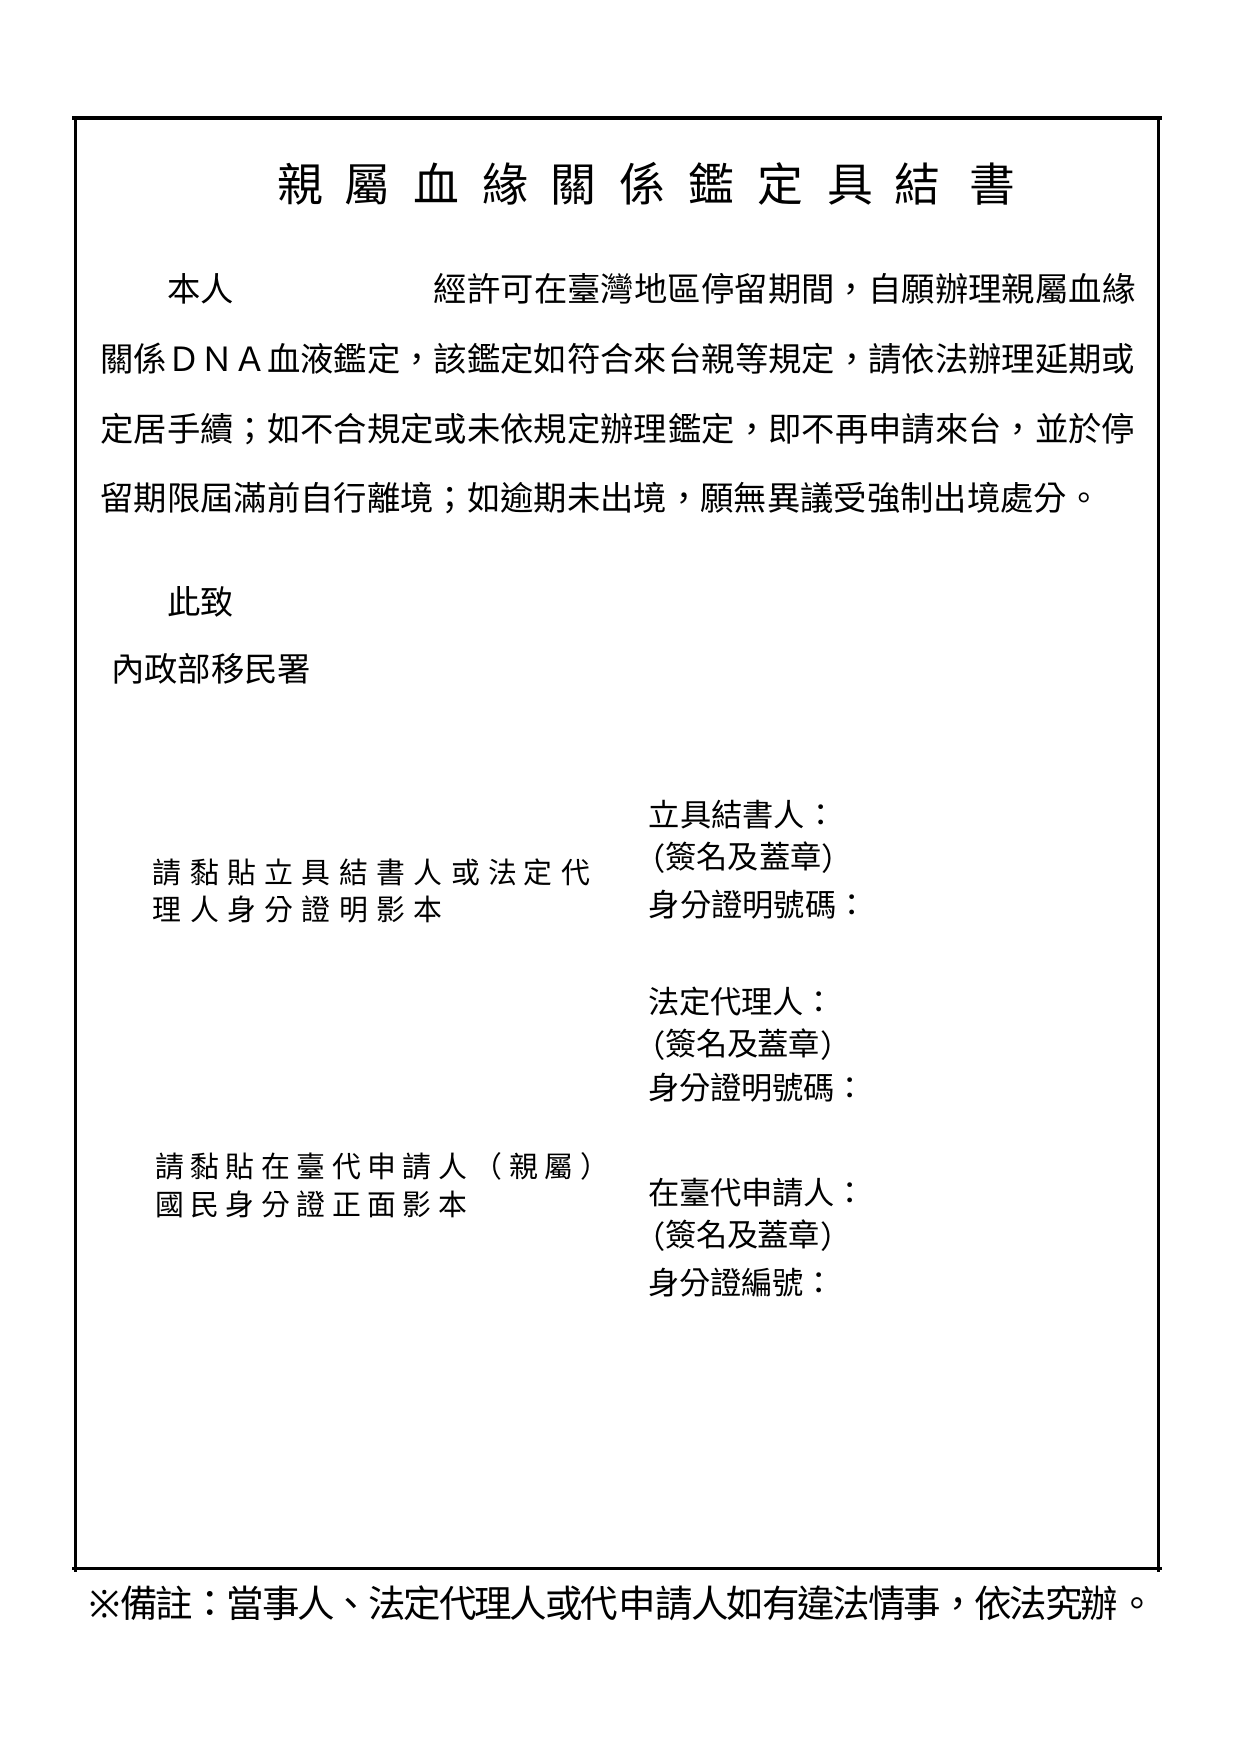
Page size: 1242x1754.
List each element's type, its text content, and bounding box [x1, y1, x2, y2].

text 身分證明號碼： [649, 1063, 1157, 1108]
text 內政部移民署 [77, 643, 445, 691]
text 此致 [89, 575, 445, 624]
text 請 黏 貼 立 具 結 書 人 或 法 定 代 理 人 身 分 證 明 影 本 [152, 853, 618, 928]
text ※備註：當事人、法定代理人或代申請人如有違法情事，依法究辦。 [89, 1585, 1153, 1625]
text （簽名及蓋章） [634, 836, 1157, 876]
text （簽名及蓋章） [634, 1023, 1157, 1063]
text 身分證編號： [649, 1258, 855, 1348]
text 立具結書人： [649, 790, 1157, 836]
text 親 屬 血 緣 關 係 鑑 定 具 結 書 [135, 148, 1157, 215]
text 請 黏 貼 在 臺 代 申 請 人 （ 親 屬 ） 國 民 身 分 證 正 面 影 本 [155, 1148, 620, 1223]
text 本人 經許可在臺灣地區停留期間，自願辦理親屬血緣 關係ＤＮＡ血液鑑定，該鑑定如符合來台親等規定，請依法辦理延期或 定居手續；如不合規定或未依規定辦理鑑定，即不再申請來台，並於停 留期限屆滿前自行離境；如逾期未出境，願無異議受強制出境處分。 [100, 262, 1136, 520]
text （簽名及蓋章） [634, 1213, 1157, 1254]
text 身分證明號碼： [649, 880, 1157, 925]
text 在臺代申請人： [649, 1168, 1157, 1213]
text 法定代理人： [649, 977, 1157, 1023]
